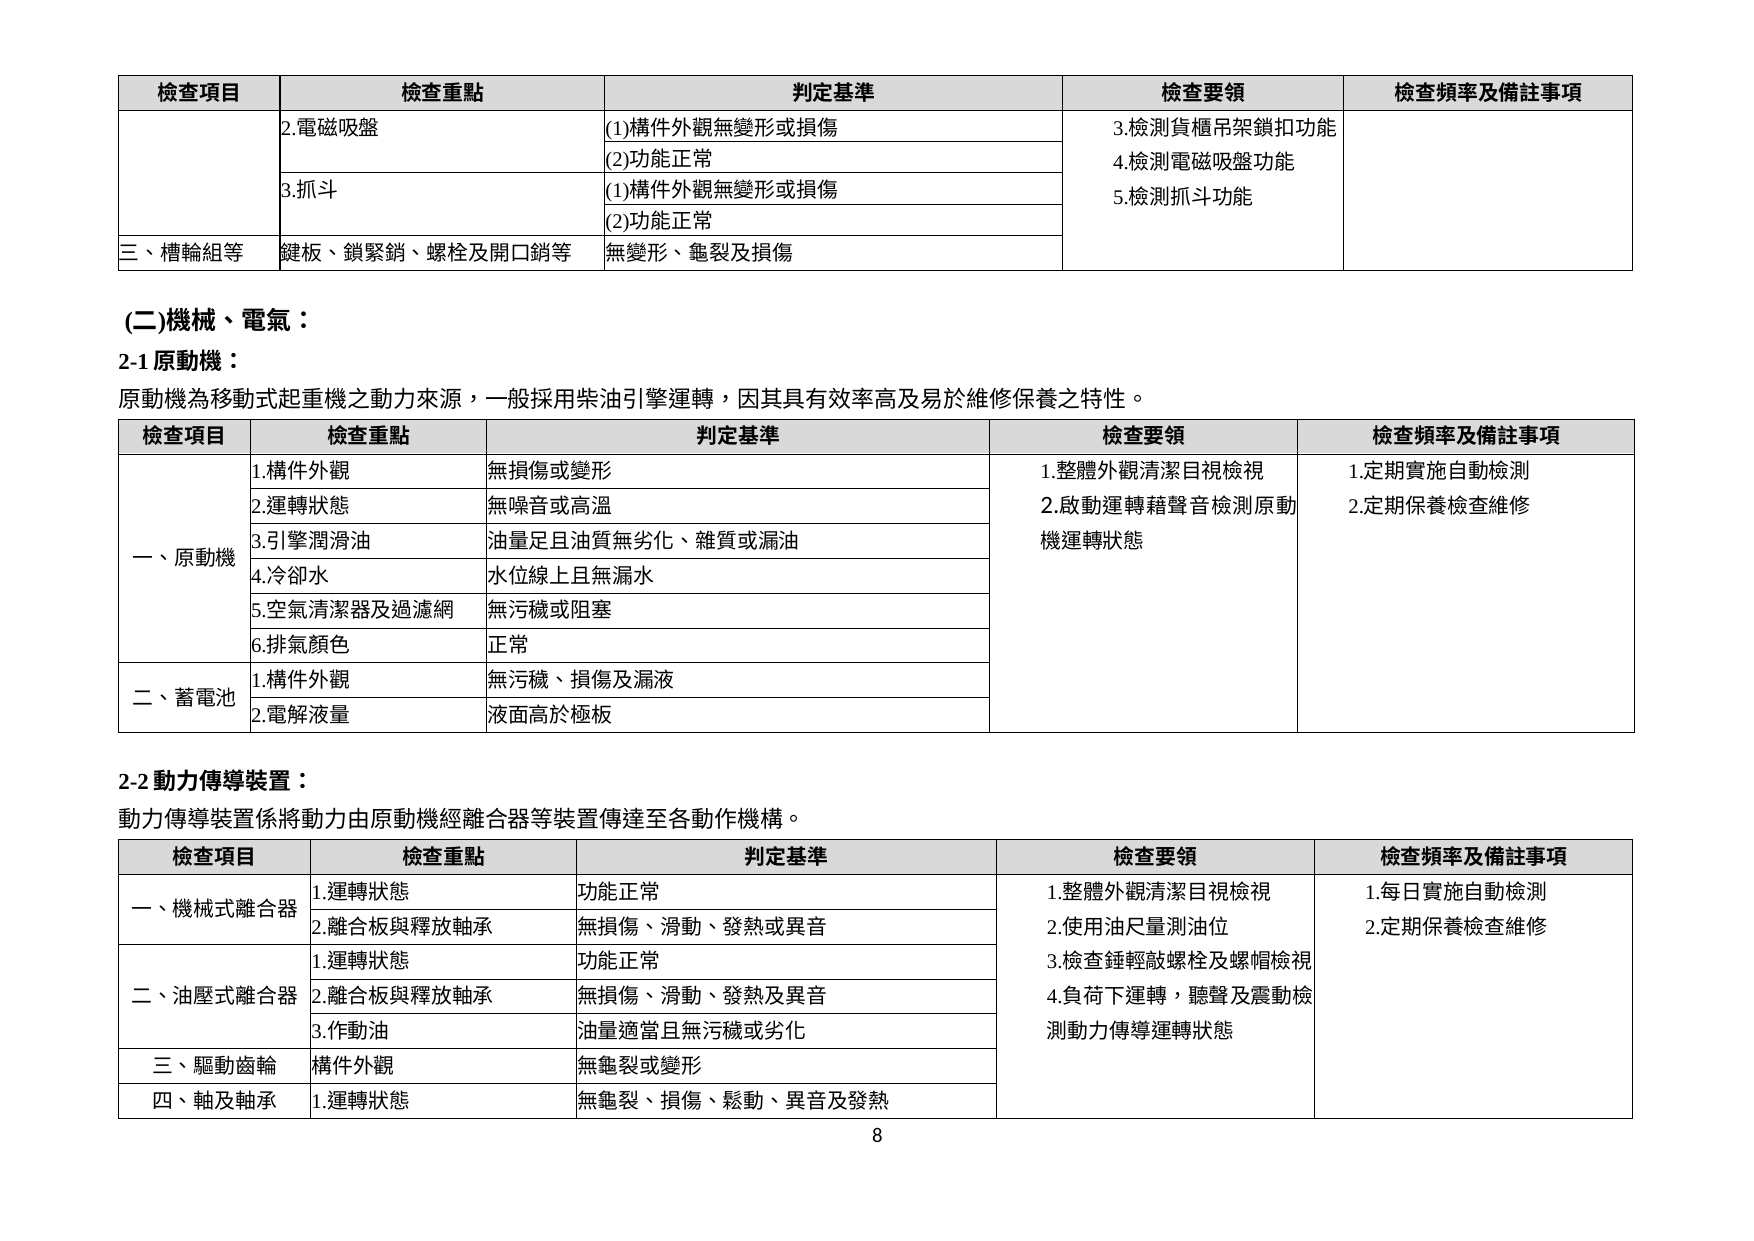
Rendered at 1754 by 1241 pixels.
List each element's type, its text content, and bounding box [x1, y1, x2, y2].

table_cell 無污穢、損傷及漏液 [487, 663, 989, 697]
table_cell 1.構件外觀 [251, 663, 486, 697]
table_header 檢查項目 [119, 76, 279, 110]
table_cell 三、驅動齒輪 [119, 1049, 310, 1083]
table_header 檢查重點 [251, 420, 486, 453]
table_header 檢查要領 [1063, 76, 1343, 110]
table_cell 定期實施自動檢測 定期保養檢查維修 [1298, 455, 1634, 732]
table_cell 液面高於極板 [487, 698, 989, 732]
table_cell 無龜裂或變形 [577, 1049, 996, 1083]
table_header 檢查頻率及備註事項 [1315, 840, 1632, 874]
text 原動機為移動式起重機之動力來源，一般採用柴油引擎運轉，因其具有效率高及易於維修保養之特性。 [118, 381, 1636, 414]
table_cell 四、軸及軸承 [119, 1084, 310, 1118]
table_cell 無污穢或阻塞 [487, 594, 989, 627]
table_cell 水位線上且無漏水 [487, 559, 989, 593]
table_cell 無噪音或高溫 [487, 489, 989, 523]
table_header 檢查頻率及備註事項 [1344, 76, 1632, 110]
table_cell 功能正常 [577, 875, 996, 909]
text 動力傳導裝置係將動力由原動機經離合器等裝置傳達至各動作機構。 [118, 801, 1636, 834]
table_cell 整體外觀清潔目視檢視 吊鉤不得有下列改造情形： 2.1機械加工之追加 2.2熔接 2.3熱處理 2.4電鍍 2.5取掉防脫裝置 檢測貨櫃吊架鎖扣功能 檢測電磁吸盤功能 檢測抓斗功能 [1063, 111, 1343, 269]
table_cell 2.電磁吸盤 [281, 111, 604, 172]
table_cell (2)功能正常 [605, 142, 1062, 172]
table_cell 每日實施自動檢測 定期保養檢查維修 [1315, 875, 1632, 1118]
table_cell 5.空氣清潔器及過濾網 [251, 594, 486, 627]
table_cell 二、蓄電池 [119, 663, 250, 732]
table_cell 無損傷或變形 [487, 455, 989, 488]
table_cell [119, 111, 279, 235]
table_cell 油量足且油質無劣化、雜質或漏油 [487, 524, 989, 558]
table_cell 無損傷、滑動、發熱及異音 [577, 980, 996, 1013]
table_cell 2.離合板與釋放軸承 [311, 910, 576, 944]
table_cell 正常 [487, 629, 989, 662]
table_cell 2.電解液量 [251, 698, 486, 732]
table_cell 無損傷、滑動、發熱或異音 [577, 910, 996, 944]
table_cell 二、油壓式離合器 [119, 945, 310, 1048]
table_cell 一、機械式離合器 [119, 875, 310, 944]
table_cell 三、槽輪組等 [119, 236, 279, 269]
table_cell 4.冷卻水 [251, 559, 486, 593]
table_cell 3.引擎潤滑油 [251, 524, 486, 558]
table_cell 整體外觀清潔目視檢視 啟動運轉藉聲音檢測原動機運轉狀態 [990, 455, 1297, 732]
table_cell 構件外觀 [311, 1049, 576, 1083]
table_cell [1344, 111, 1632, 269]
table_header 檢查重點 [281, 76, 604, 110]
table_cell 1.運轉狀態 [311, 945, 576, 978]
table_header 檢查頻率及備註事項 [1298, 420, 1634, 453]
table_cell 2.離合板與釋放軸承 [311, 980, 576, 1013]
table_cell 鍵板、鎖緊銷、螺栓及開口銷等 [281, 236, 604, 269]
table_cell 1.運轉狀態 [311, 875, 576, 909]
table_cell 1.運轉狀態 [311, 1084, 576, 1118]
table_cell 無龜裂、損傷、鬆動、異音及發熱 [577, 1084, 996, 1118]
table_cell 2.運轉狀態 [251, 489, 486, 523]
table_cell (2)功能正常 [605, 205, 1062, 235]
table_cell 1.構件外觀 [251, 455, 486, 488]
table_cell 功能正常 [577, 945, 996, 978]
text 2-2動力傳導裝置： [118, 763, 1636, 796]
table_header 檢查項目 [119, 840, 310, 874]
table_header 檢查重點 [311, 840, 576, 874]
table_cell (1)構件外觀無變形或損傷 [605, 111, 1062, 141]
table_header 檢查項目 [119, 420, 250, 453]
table_cell 3.作動油 [311, 1014, 576, 1048]
table_cell (1)構件外觀無變形或損傷 [605, 173, 1062, 203]
table_header 判定基準 [605, 76, 1062, 110]
table_cell 油量適當且無污穢或劣化 [577, 1014, 996, 1048]
table_cell 3.抓斗 [281, 173, 604, 235]
text 2-1原動機： [118, 342, 1636, 376]
table_header 檢查要領 [997, 840, 1314, 874]
table_cell 整體外觀清潔目視檢視 使用油尺量測油位 檢查錘輕敲螺栓及螺帽檢視 負荷下運轉，聽聲及震動檢測動力傳導運轉狀態 [997, 875, 1314, 1118]
text (二)機械、電氣： [118, 301, 1636, 337]
table_header 判定基準 [577, 840, 996, 874]
table_cell 一、原動機 [119, 455, 250, 662]
table_header 檢查要領 [990, 420, 1297, 453]
table_cell 無變形、龜裂及損傷 [605, 236, 1062, 269]
table_header 判定基準 [487, 420, 989, 453]
table_cell 6.排氣顏色 [251, 629, 486, 662]
